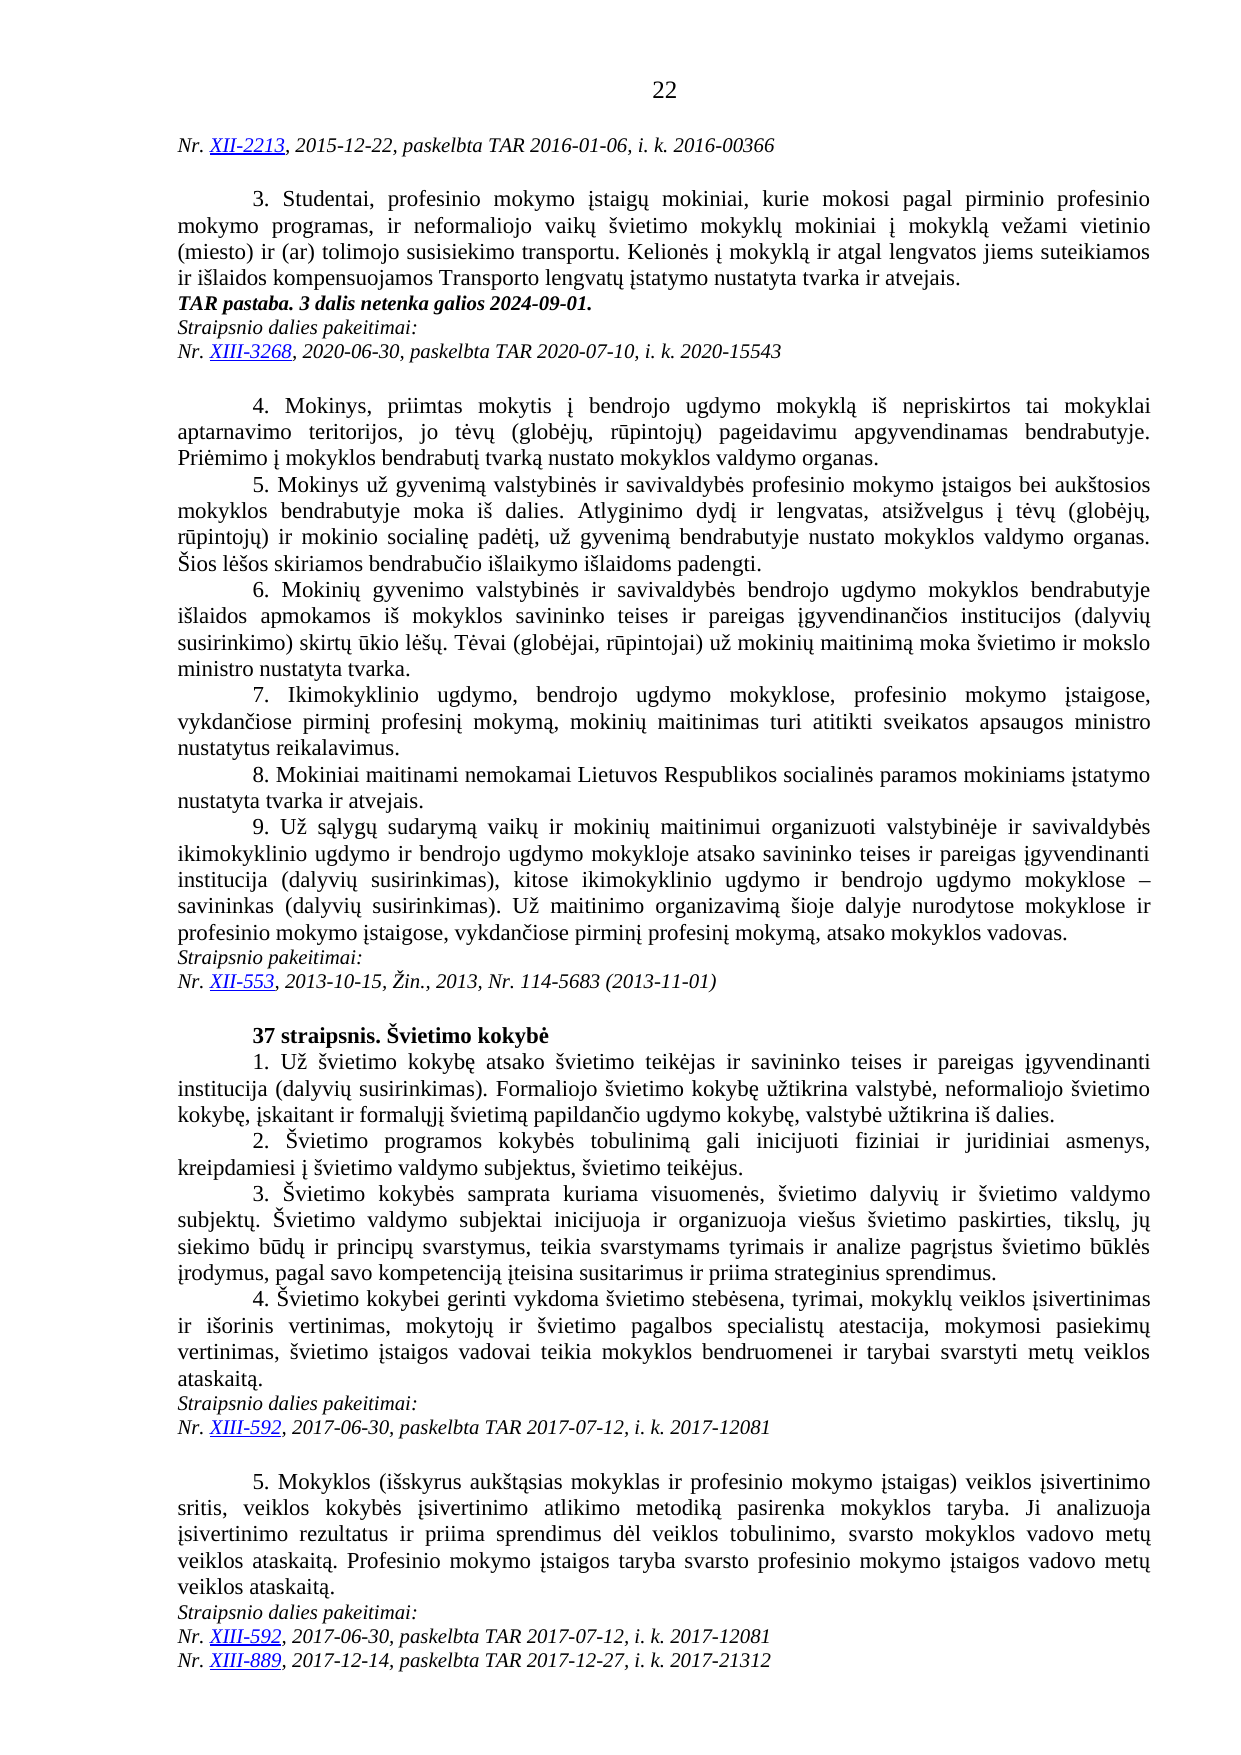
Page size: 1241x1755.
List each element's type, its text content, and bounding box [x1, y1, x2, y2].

text 4. Mokinys, priimtas mokytis į bendrojo ugdymo mokyklą iš nepriskirtos tai mokyklai aptarnavimo teritorijos, jo tėvų (globėjų, rūpintojų) pageidavimu apgyvendinamas bendrabutyje. Priėmimo į mokyklos bendrabutį tvarką nustato mokyklos valdymo organas. [177, 392, 1152, 471]
text 6. Mokinių gyvenimo valstybinės ir savivaldybės bendrojo ugdymo mokyklos bendrabutyje išlaidos apmokamos iš mokyklos savininko teises ir pareigas įgyvendinančios institucijos (dalyvių susirinkimo) skirtų ūkio lėšų. Tėvai (globėjai, rūpintojai) už mokinių maitinimą moka švietimo ir mokslo ministro nustatyta tvarka. [177, 576, 1152, 682]
text 7. Ikimokyklinio ugdymo, bendrojo ugdymo mokyklose, profesinio mokymo įstaigose, vykdančiose pirminį profesinį mokymą, mokinių maitinimas turi atitikti sveikatos apsaugos ministro nustatytus reikalavimus. [177, 682, 1152, 761]
text 37 straipsnis. Švietimo kokybė [177, 1022, 1152, 1048]
text Nr. XIII-889, 2017-12-14, paskelbta TAR 2017-12-27, i. k. 2017-21312 [177, 1648, 1152, 1672]
text 4. Švietimo kokybei gerinti vykdoma švietimo stebėsena, tyrimai, mokyklų veiklos įsivertinimas ir išorinis vertinimas, mokytojų ir švietimo pagalbos specialistų atestacija, mokymosi pasiekimų vertinimas, švietimo įstaigos vadovai teikia mokyklos bendruomenei ir tarybai svarstyti metų veiklos ataskaitą. [177, 1286, 1152, 1391]
text 1. Už švietimo kokybę atsako švietimo teikėjas ir savininko teises ir pareigas įgyvendinanti institucija (dalyvių susirinkimas). Formaliojo švietimo kokybę užtikrina valstybė, neformaliojo švietimo kokybę, įskaitant ir formalųjį švietimą papildančio ugdymo kokybę, valstybė užtikrina iš dalies. [177, 1048, 1152, 1127]
text 3. Studentai, profesinio mokymo įstaigų mokiniai, kurie mokosi pagal pirminio profesinio mokymo programas, ir neformaliojo vaikų švietimo mokyklų mokiniai į mokyklą vežami vietinio (miesto) ir (ar) tolimojo susisiekimo transportu. Kelionės į mokyklą ir atgal lengvatos jiems suteikiamos ir išlaidos kompensuojamos Transporto lengvatų įstatymo nustatyta tvarka ir atvejais. [177, 185, 1152, 291]
text Straipsnio dalies pakeitimai: [177, 315, 1152, 339]
text Nr. XII-553, 2013-10-15, Žin., 2013, Nr. 114-5683 (2013-11-01) [177, 969, 1152, 993]
text 3. Švietimo kokybės samprata kuriama visuomenės, švietimo dalyvių ir švietimo valdymo subjektų. Švietimo valdymo subjektai inicijuoja ir organizuoja viešus švietimo paskirties, tikslų, jų siekimo būdų ir principų svarstymus, teikia svarstymams tyrimais ir analize pagrįstus švietimo būklės įrodymus, pagal savo kompetenciją įteisina susitarimus ir priima strateginius sprendimus. [177, 1180, 1152, 1286]
text Nr. XIII-592, 2017-06-30, paskelbta TAR 2017-07-12, i. k. 2017-12081 [177, 1415, 1152, 1439]
text TAR pastaba. 3 dalis netenka galios 2024-09-01. [177, 291, 1152, 315]
text Nr. XII-2213, 2015-12-22, paskelbta TAR 2016-01-06, i. k. 2016-00366 [177, 132, 1152, 157]
text Nr. XIII-3268, 2020-06-30, paskelbta TAR 2020-07-10, i. k. 2020-15543 [177, 339, 1152, 363]
text 2. Švietimo programos kokybės tobulinimą gali inicijuoti fiziniai ir juridiniai asmenys, kreipdamiesi į švietimo valdymo subjektus, švietimo teikėjus. [177, 1127, 1152, 1180]
text 5. Mokyklos (išskyrus aukštąsias mokyklas ir profesinio mokymo įstaigas) veiklos įsivertinimo sritis, veiklos kokybės įsivertinimo atlikimo metodiką pasirenka mokyklos taryba. Ji analizuoja įsivertinimo rezultatus ir priima sprendimus dėl veiklos tobulinimo, svarsto mokyklos vadovo metų veiklos ataskaitą. Profesinio mokymo įstaigos taryba svarsto profesinio mokymo įstaigos vadovo metų veiklos ataskaitą. [177, 1468, 1152, 1599]
text Straipsnio dalies pakeitimai: [177, 1391, 1152, 1415]
text Straipsnio pakeitimai: [177, 945, 1152, 969]
text 5. Mokinys už gyvenimą valstybinės ir savivaldybės profesinio mokymo įstaigos bei aukštosios mokyklos bendrabutyje moka iš dalies. Atlyginimo dydį ir lengvatas, atsižvelgus į tėvų (globėjų, rūpintojų) ir mokinio socialinę padėtį, už gyvenimą bendrabutyje nustato mokyklos valdymo organas. Šios lėšos skiriamos bendrabučio išlaikymo išlaidoms padengti. [177, 471, 1152, 576]
text 8. Mokiniai maitinami nemokamai Lietuvos Respublikos socialinės paramos mokiniams įstatymo nustatyta tvarka ir atvejais. [177, 761, 1152, 813]
text Nr. XIII-592, 2017-06-30, paskelbta TAR 2017-07-12, i. k. 2017-12081 [177, 1624, 1152, 1648]
text 9. Už sąlygų sudarymą vaikų ir mokinių maitinimui organizuoti valstybinėje ir savivaldybės ikimokyklinio ugdymo ir bendrojo ugdymo mokykloje atsako savininko teises ir pareigas įgyvendinanti institucija (dalyvių susirinkimas), kitose ikimokyklinio ugdymo ir bendrojo ugdymo mokyklose – savininkas (dalyvių susirinkimas). Už maitinimo organizavimą šioje dalyje nurodytose mokyklose ir profesinio mokymo įstaigose, vykdančiose pirminį profesinį mokymą, atsako mokyklos vadovas. [177, 813, 1152, 945]
text Straipsnio dalies pakeitimai: [177, 1599, 1152, 1624]
